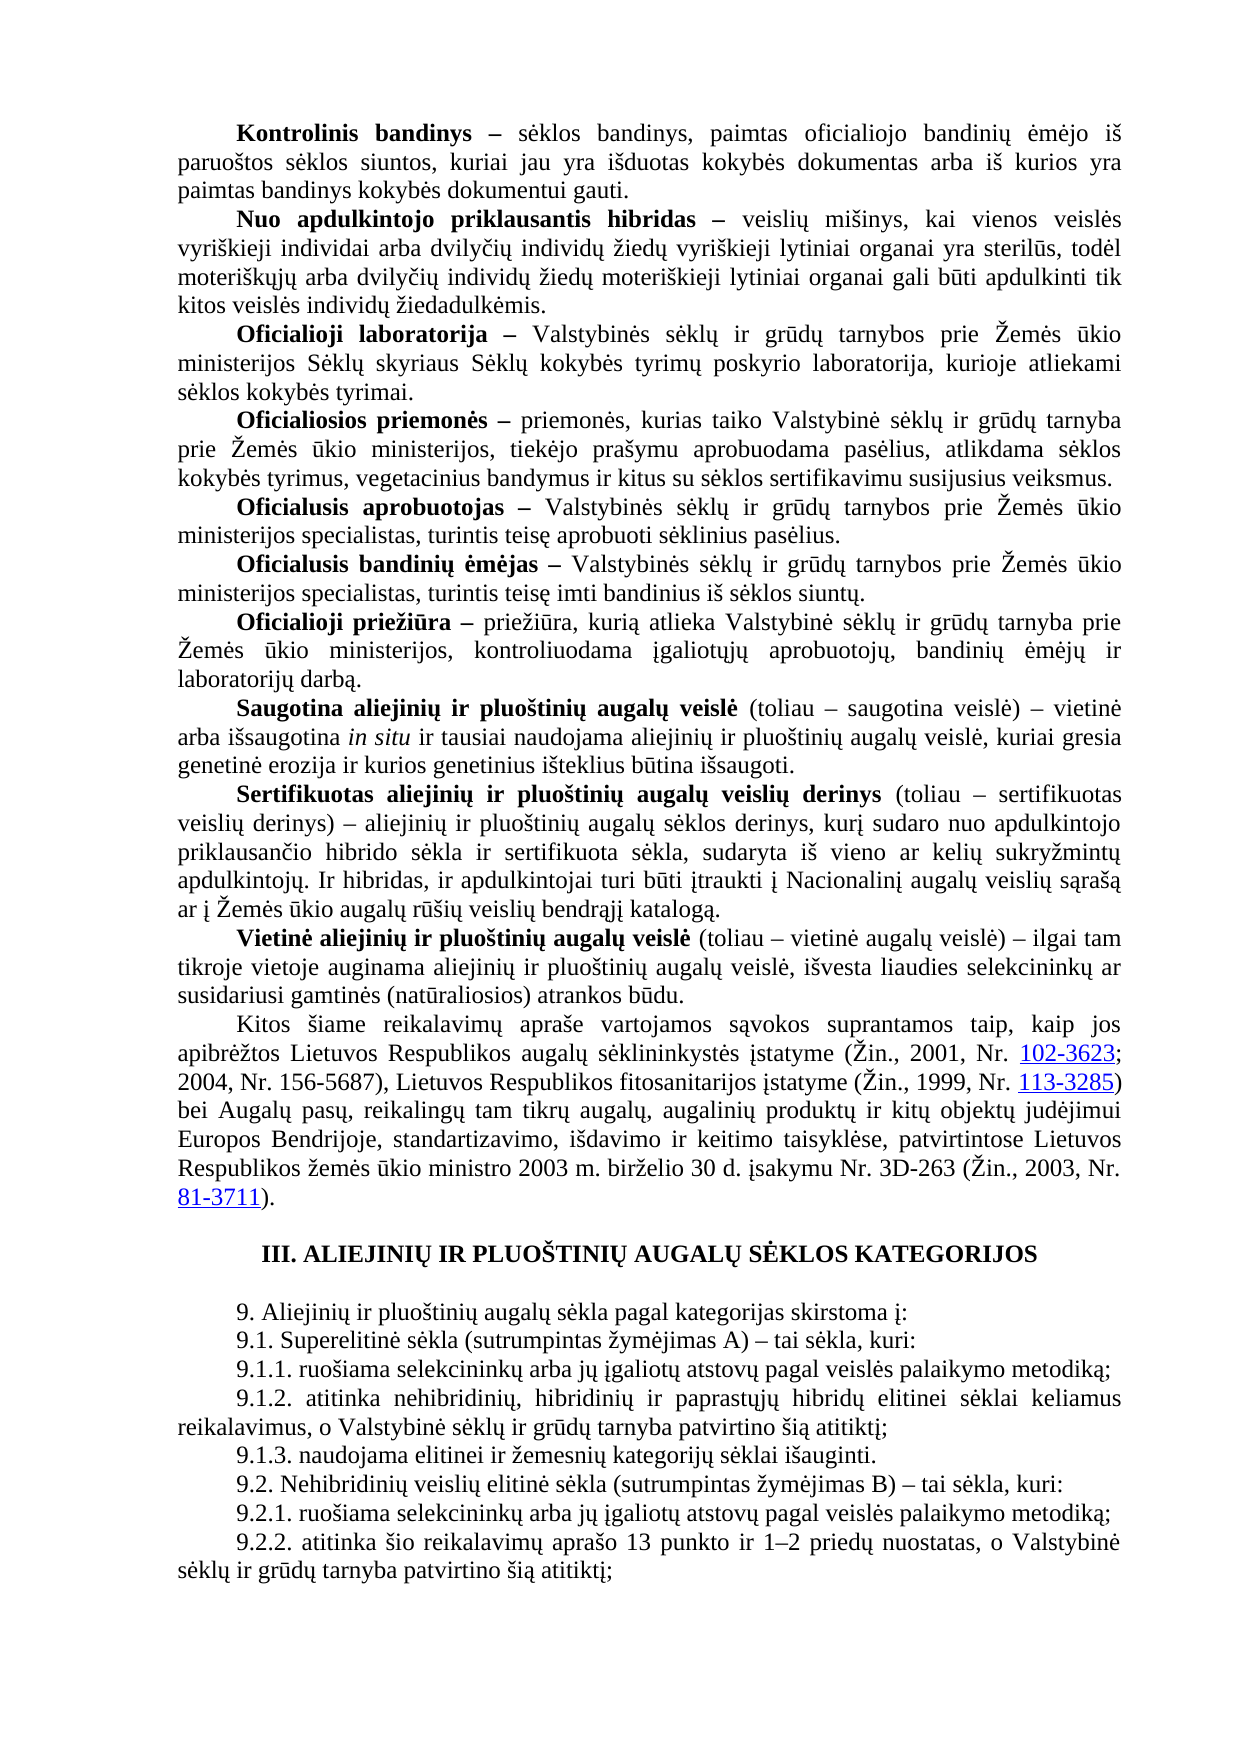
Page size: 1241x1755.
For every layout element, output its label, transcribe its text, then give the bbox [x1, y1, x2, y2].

text Oficialiosios priemonės – priemonės, kurias taiko Valstybinė sėklų ir grūdų tarnyba prie Žemės ūkio ministerijos, tiekėjo prašymu aprobuodama pasėlius, atlikdama sėklos kokybės tyrimus, vegetacinius bandymus ir kitus su sėklos sertifikavimu susijusius veiksmus. [177, 406, 1122, 492]
text 9.2.1. ruošiama selekcininkų arba jų įgaliotų atstovų pagal veislės palaikymo metodiką; [177, 1498, 1122, 1527]
text Sertifikuotas aliejinių ir pluoštinių augalų veislių derinys (toliau – sertifikuotas veislių derinys) – aliejinių ir pluoštinių augalų sėklos derinys, kurį sudaro nuo apdulkintojo priklausančio hibrido sėkla ir sertifikuota sėkla, sudaryta iš vieno ar kelių sukryžmintų apdulkintojų. Ir hibridas, ir apdulkintojai turi būti įtraukti į Nacionalinį augalų veislių sąrašą ar į Žemės ūkio augalų rūšių veislių bendrąjį katalogą. [177, 779, 1122, 923]
text Oficialusis aprobuotojas – Valstybinės sėklų ir grūdų tarnybos prie Žemės ūkio ministerijos specialistas, turintis teisę aprobuoti sėklinius pasėlius. [177, 492, 1122, 549]
text Oficialusis bandinių ėmėjas – Valstybinės sėklų ir grūdų tarnybos prie Žemės ūkio ministerijos specialistas, turintis teisę imti bandinius iš sėklos siuntų. [177, 549, 1122, 607]
text Vietinė aliejinių ir pluoštinių augalų veislė (toliau – vietinė augalų veislė) – ilgai tam tikroje vietoje auginama aliejinių ir pluoštinių augalų veislė, išvesta liaudies selekcininkų ar susidariusi gamtinės (natūraliosios) atrankos būdu. [177, 923, 1122, 1009]
text 9.1.3. naudojama elitinei ir žemesnių kategorijų sėklai išauginti. [177, 1441, 1122, 1469]
text 9. Aliejinių ir pluoštinių augalų sėkla pagal kategorijas skirstoma į: [177, 1297, 1122, 1326]
text III. ALIEJINIŲ IR PLUOŠTINIŲ AUGALŲ SĖKLOS KATEGORIJOS [177, 1239, 1122, 1268]
text 9.2. Nehibridinių veislių elitinė sėkla (sutrumpintas žymėjimas B) – tai sėkla, kuri: [177, 1469, 1122, 1498]
text Saugotina aliejinių ir pluoštinių augalų veislė (toliau – saugotina veislė) – vietinė arba išsaugotina in situ ir tausiai naudojama aliejinių ir pluoštinių augalų veislė, kuriai gresia genetinė erozija ir kurios genetinius išteklius būtina išsaugoti. [177, 693, 1122, 779]
text 9.1.2. atitinka nehibridinių, hibridinių ir paprastųjų hibridų elitinei sėklai keliamus reikalavimus, o Valstybinė sėklų ir grūdų tarnyba patvirtino šią atitiktį; [177, 1383, 1122, 1441]
text Nuo apdulkintojo priklausantis hibridas – veislių mišinys, kai vienos veislės vyriškieji individai arba dvilyčių individų žiedų vyriškieji lytiniai organai yra sterilūs, todėl moteriškųjų arba dvilyčių individų žiedų moteriškieji lytiniai organai gali būti apdulkinti tik kitos veislės individų žiedadulkėmis. [177, 204, 1122, 319]
text 9.1.1. ruošiama selekcininkų arba jų įgaliotų atstovų pagal veislės palaikymo metodiką; [177, 1354, 1122, 1383]
text Kontrolinis bandinys – sėklos bandinys, paimtas oficialiojo bandinių ėmėjo iš paruoštos sėklos siuntos, kuriai jau yra išduotas kokybės dokumentas arba iš kurios yra paimtas bandinys kokybės dokumentui gauti. [177, 118, 1122, 204]
text Oficialioji laboratorija – Valstybinės sėklų ir grūdų tarnybos prie Žemės ūkio ministerijos Sėklų skyriaus Sėklų kokybės tyrimų poskyrio laboratorija, kurioje atliekami sėklos kokybės tyrimai. [177, 319, 1122, 406]
text 9.1. Superelitinė sėkla (sutrumpintas žymėjimas A) – tai sėkla, kuri: [177, 1326, 1122, 1354]
text 9.2.2. atitinka šio reikalavimų aprašo 13 punkto ir 1–2 priedų nuostatas, o Valstybinė sėklų ir grūdų tarnyba patvirtino šią atitiktį; [177, 1527, 1122, 1584]
text Kitos šiame reikalavimų apraše vartojamos sąvokos suprantamos taip, kaip jos apibrėžtos Lietuvos Respublikos augalų sėklininkystės įstatyme (Žin., 2001, Nr. 102-3623; 2004, Nr. 156-5687), Lietuvos Respublikos fitosanitarijos įstatyme (Žin., 1999, Nr. 113-3285) bei Augalų pasų, reikalingų tam tikrų augalų, augalinių produktų ir kitų objektų judėjimui Europos Bendrijoje, standartizavimo, išdavimo ir keitimo taisyklėse, patvirtintose Lietuvos Respublikos žemės ūkio ministro 2003 m. birželio 30 d. įsakymu Nr. 3D-263 (Žin., 2003, Nr. 81-3711). [177, 1009, 1122, 1211]
text Oficialioji priežiūra – priežiūra, kurią atlieka Valstybinė sėklų ir grūdų tarnyba prie Žemės ūkio ministerijos, kontroliuodama įgaliotųjų aprobuotojų, bandinių ėmėjų ir laboratorijų darbą. [177, 607, 1122, 693]
